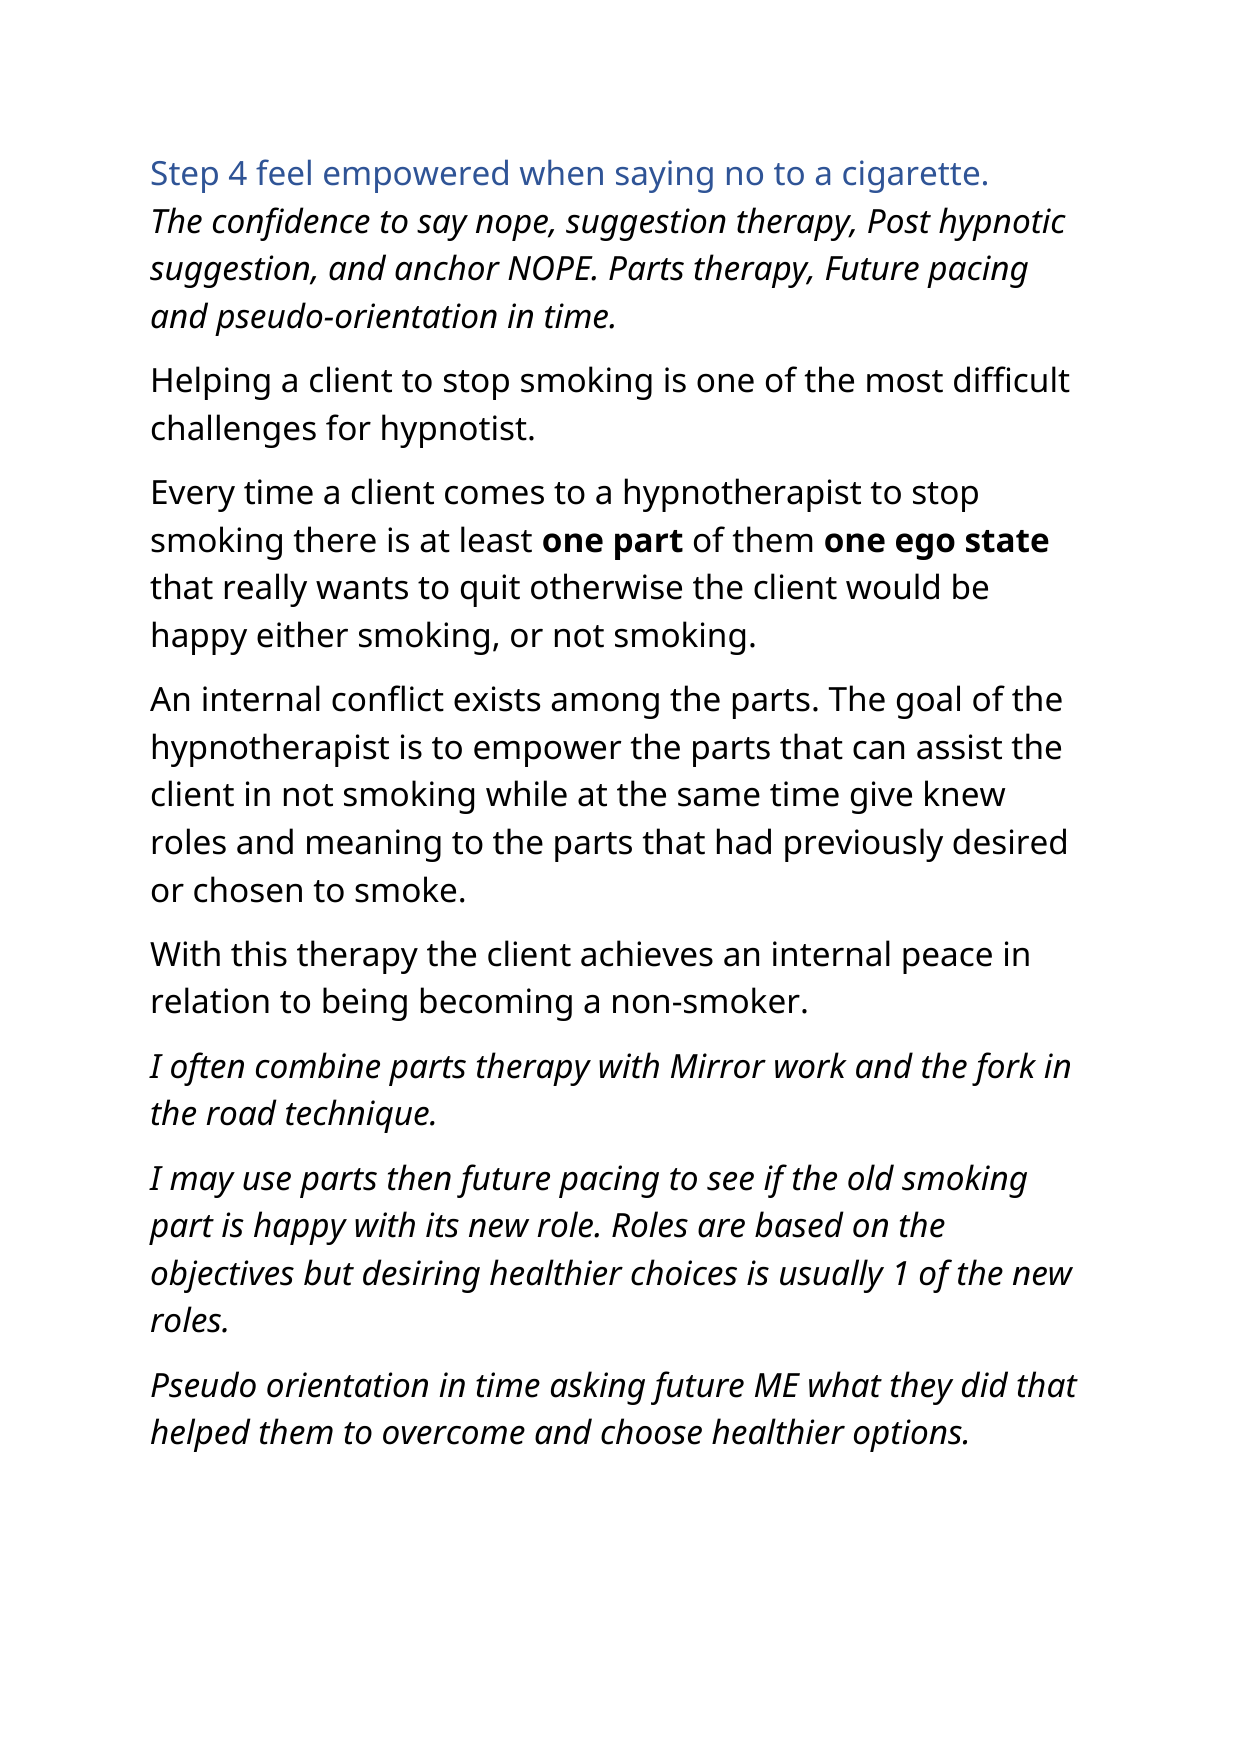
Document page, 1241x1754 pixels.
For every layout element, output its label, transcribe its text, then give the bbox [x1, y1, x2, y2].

text Pseudo orientation in time asking future ME what they did that helped them to overcome and choose healthier options. [150, 1362, 1090, 1454]
text The confidence to say nope, suggestion therapy, Post hypnotic suggestion, and anchor NOPE. Parts therapy, Future pacing and pseudo-orientation in time. [150, 198, 1090, 338]
text Every time a client comes to a hypnotherapist to stop smoking there is at least one part of them one ego state that really wants to quit otherwise the client would be happy either smoking, or not smoking. [150, 469, 1090, 657]
text With this therapy the client achieves an internal peace in relation to being becoming a non-smoker. [150, 931, 1090, 1024]
text An internal conflict exists among the parts. The goal of the hypnotherapist is to empower the parts that can assist the client in not smoking while at the same time give knew roles and meaning to the parts that had previously desired or chosen to smoke. [150, 676, 1090, 912]
text I may use parts then future pacing to see if the old smoking part is happy with its new role. Roles are based on the objectives but desiring healthier choices is usually 1 of the new roles. [150, 1154, 1090, 1343]
subtitle Step 4 feel empowered when saying no to a cigarette. [150, 150, 1090, 195]
text Helping a client to stop smoking is one of the most difficult challenges for hypnotist. [150, 357, 1090, 450]
text I often combine parts therapy with Mirror work and the fork in the road technique. [150, 1043, 1090, 1136]
